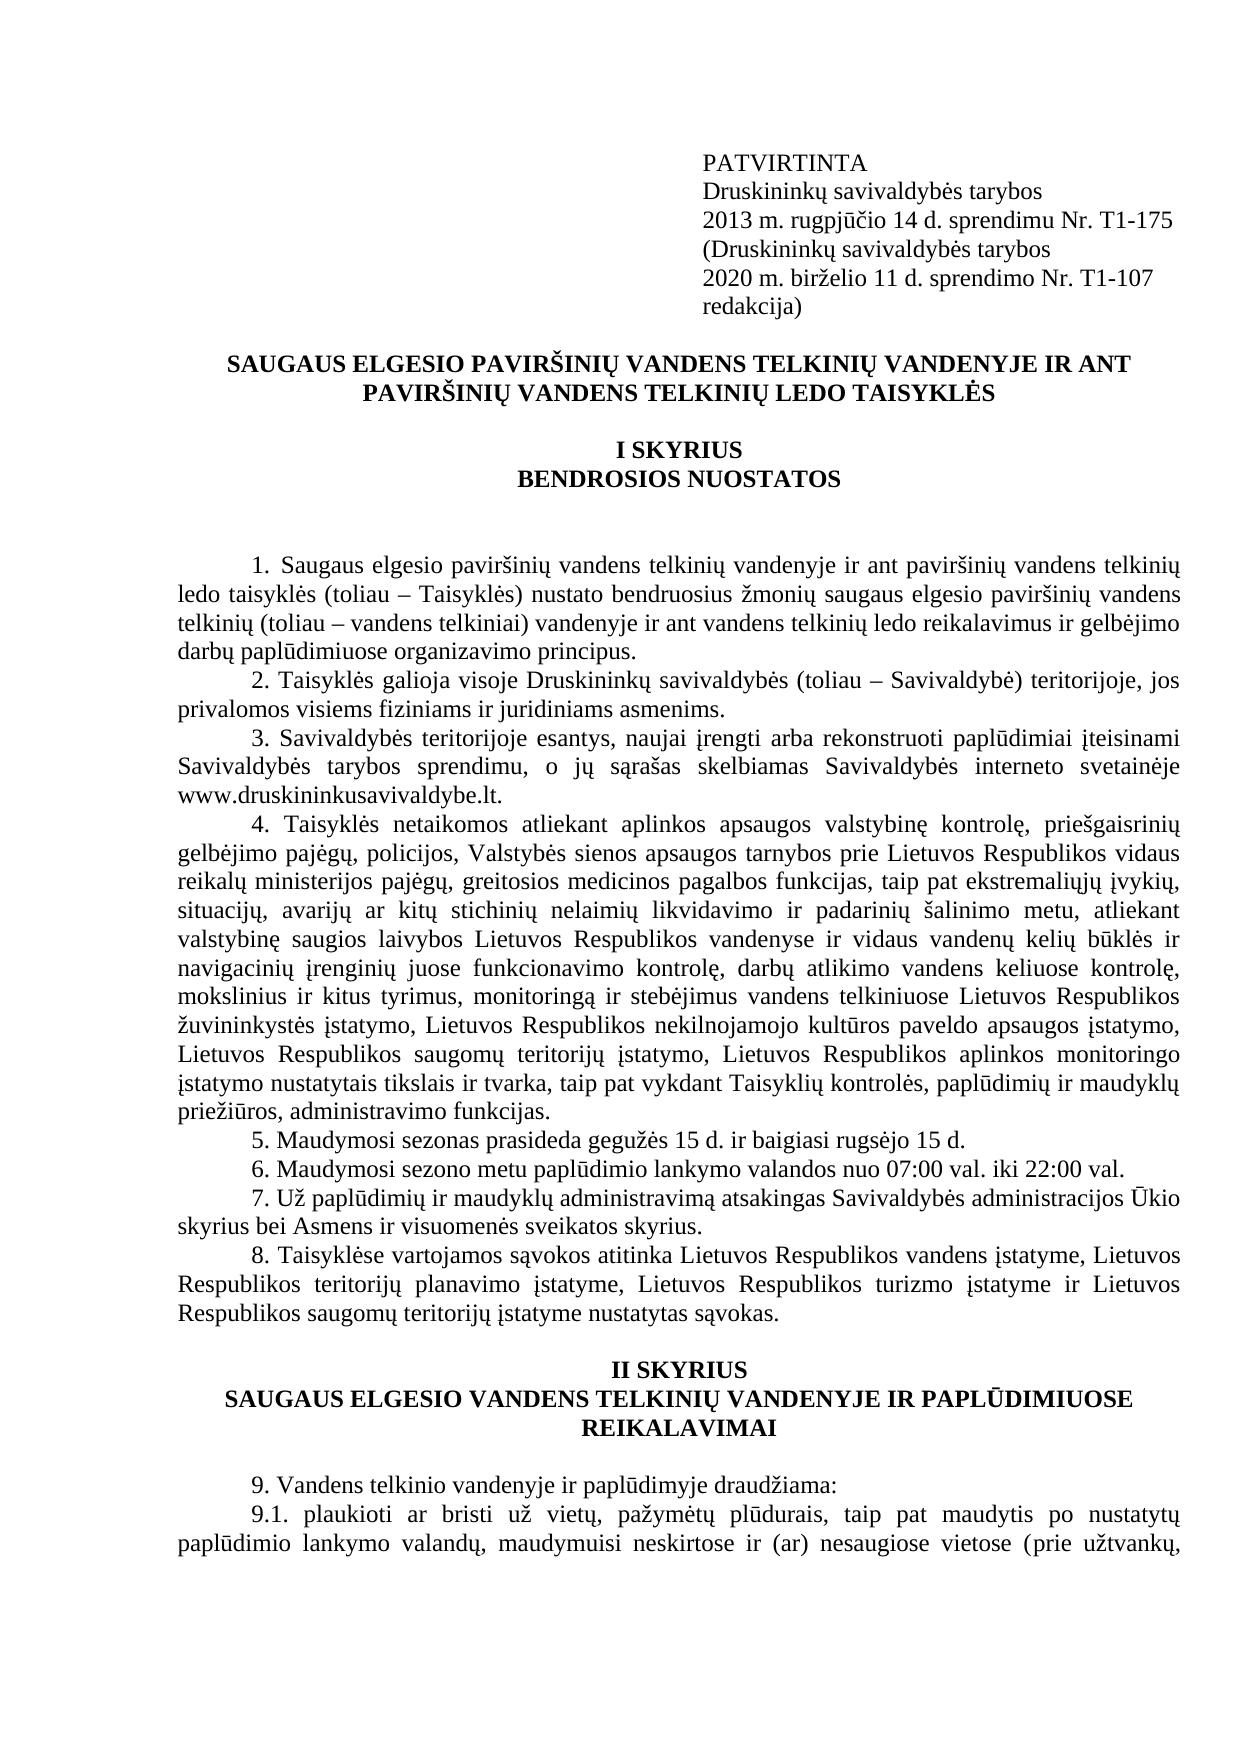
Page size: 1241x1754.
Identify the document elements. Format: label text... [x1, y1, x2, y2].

text Druskininkų savivaldybės tarybos [702, 176, 1181, 205]
text BENDROSIOS NUOSTATOS [177, 464, 1181, 493]
text SAUGAUS ELGESIO VANDENS TELKINIŲ VANDENYJE IR PAPLŪDIMIUOSE REIKALAVIMAI [177, 1384, 1181, 1441]
text 4. Taisyklės netaikomos atliekant aplinkos apsaugos valstybinę kontrolę, priešgaisrinių gelbėjimo pajėgų, policijos, Valstybės sienos apsaugos tarnybos prie Lietuvos Respublikos vidaus reikalų ministerijos pajėgų, greitosios medicinos pagalbos funkcijas, taip pat ekstremaliųjų įvykių, situacijų, avarijų ar kitų stichinių nelaimių likvidavimo ir padarinių šalinimo metu, atliekant valstybinę saugios laivybos Lietuvos Respublikos vandenyse ir vidaus vandenų kelių būklės ir navigacinių įrenginių juose funkcionavimo kontrolę, darbų atlikimo vandens keliuose kontrolę, mokslinius ir kitus tyrimus, monitoringą ir stebėjimus vandens telkiniuose Lietuvos Respublikos žuvininkystės įstatymo, Lietuvos Respublikos nekilnojamojo kultūros paveldo apsaugos įstatymo, Lietuvos Respublikos saugomų teritorijų įstatymo, Lietuvos Respublikos aplinkos monitoringo įstatymo nustatytais tikslais ir tvarka, taip pat vykdant Taisyklių kontrolės, paplūdimių ir maudyklų priežiūros, administravimo funkcijas. [177, 809, 1181, 1125]
text 1. Saugaus elgesio paviršinių vandens telkinių vandenyje ir ant paviršinių vandens telkinių ledo taisyklės (toliau – Taisyklės) nustato bendruosius žmonių saugaus elgesio paviršinių vandens telkinių (toliau – vandens telkiniai) vandenyje ir ant vandens telkinių ledo reikalavimus ir gelbėjimo darbų paplūdimiuose organizavimo principus. [177, 550, 1181, 665]
text 5. Maudymosi sezonas prasideda gegužės 15 d. ir baigiasi rugsėjo 15 d. [177, 1125, 1181, 1154]
text 2020 m. birželio 11 d. sprendimo Nr. T1-107 [627, 263, 1181, 291]
text 8. Taisyklėse vartojamos sąvokos atitinka Lietuvos Respublikos vandens įstatyme, Lietuvos Respublikos teritorijų planavimo įstatyme, Lietuvos Respublikos turizmo įstatyme ir Lietuvos Respublikos saugomų teritorijų įstatyme nustatytas sąvokas. [177, 1240, 1181, 1326]
text 2013 m. rugpjūčio 14 d. sprendimu Nr. T1-175 [702, 205, 1181, 234]
text 9. Vandens telkinio vandenyje ir paplūdimyje draudžiama: [177, 1470, 1181, 1499]
text 6. Maudymosi sezono metu paplūdimio lankymo valandos nuo 07:00 val. iki 22:00 val. [177, 1154, 1181, 1183]
text 2. Taisyklės galioja visoje Druskininkų savivaldybės (toliau – Savivaldybė) teritorijoje, jos privalomos visiems fiziniams ir juridiniams asmenims. [177, 665, 1181, 723]
text Patvirtinta [627, 148, 1181, 176]
text SAUGAUS ELGESIO PAVIRŠINIŲ VANDENS TELKINIŲ VANDENYJE IR ANT PAVIRŠINIŲ VANDENS TELKINIŲ LEDO TAISYKLĖS [177, 349, 1181, 406]
text 7. Už paplūdimių ir maudyklų administravimą atsakingas Savivaldybės administracijos Ūkio skyrius bei Asmens ir visuomenės sveikatos skyrius. [177, 1183, 1181, 1240]
text 9.1. plaukioti ar bristi už vietų, pažymėtų plūdurais, taip pat maudytis po nustatytų paplūdimio lankymo valandų, maudymuisi neskirtose ir (ar) nesaugiose vietose (prie užtvankų, [177, 1499, 1181, 1556]
text (Druskininkų savivaldybės tarybos [627, 234, 1181, 263]
text II SKYRIUS [177, 1355, 1181, 1384]
text I SKYRIUS [177, 435, 1181, 464]
text 3. Savivaldybės teritorijoje esantys, naujai įrengti arba rekonstruoti paplūdimiai įteisinami Savivaldybės tarybos sprendimu, o jų sąrašas skelbiamas Savivaldybės interneto svetainėje www.druskininkusavivaldybe.lt. [177, 723, 1181, 809]
text redakcija) [627, 291, 1181, 320]
